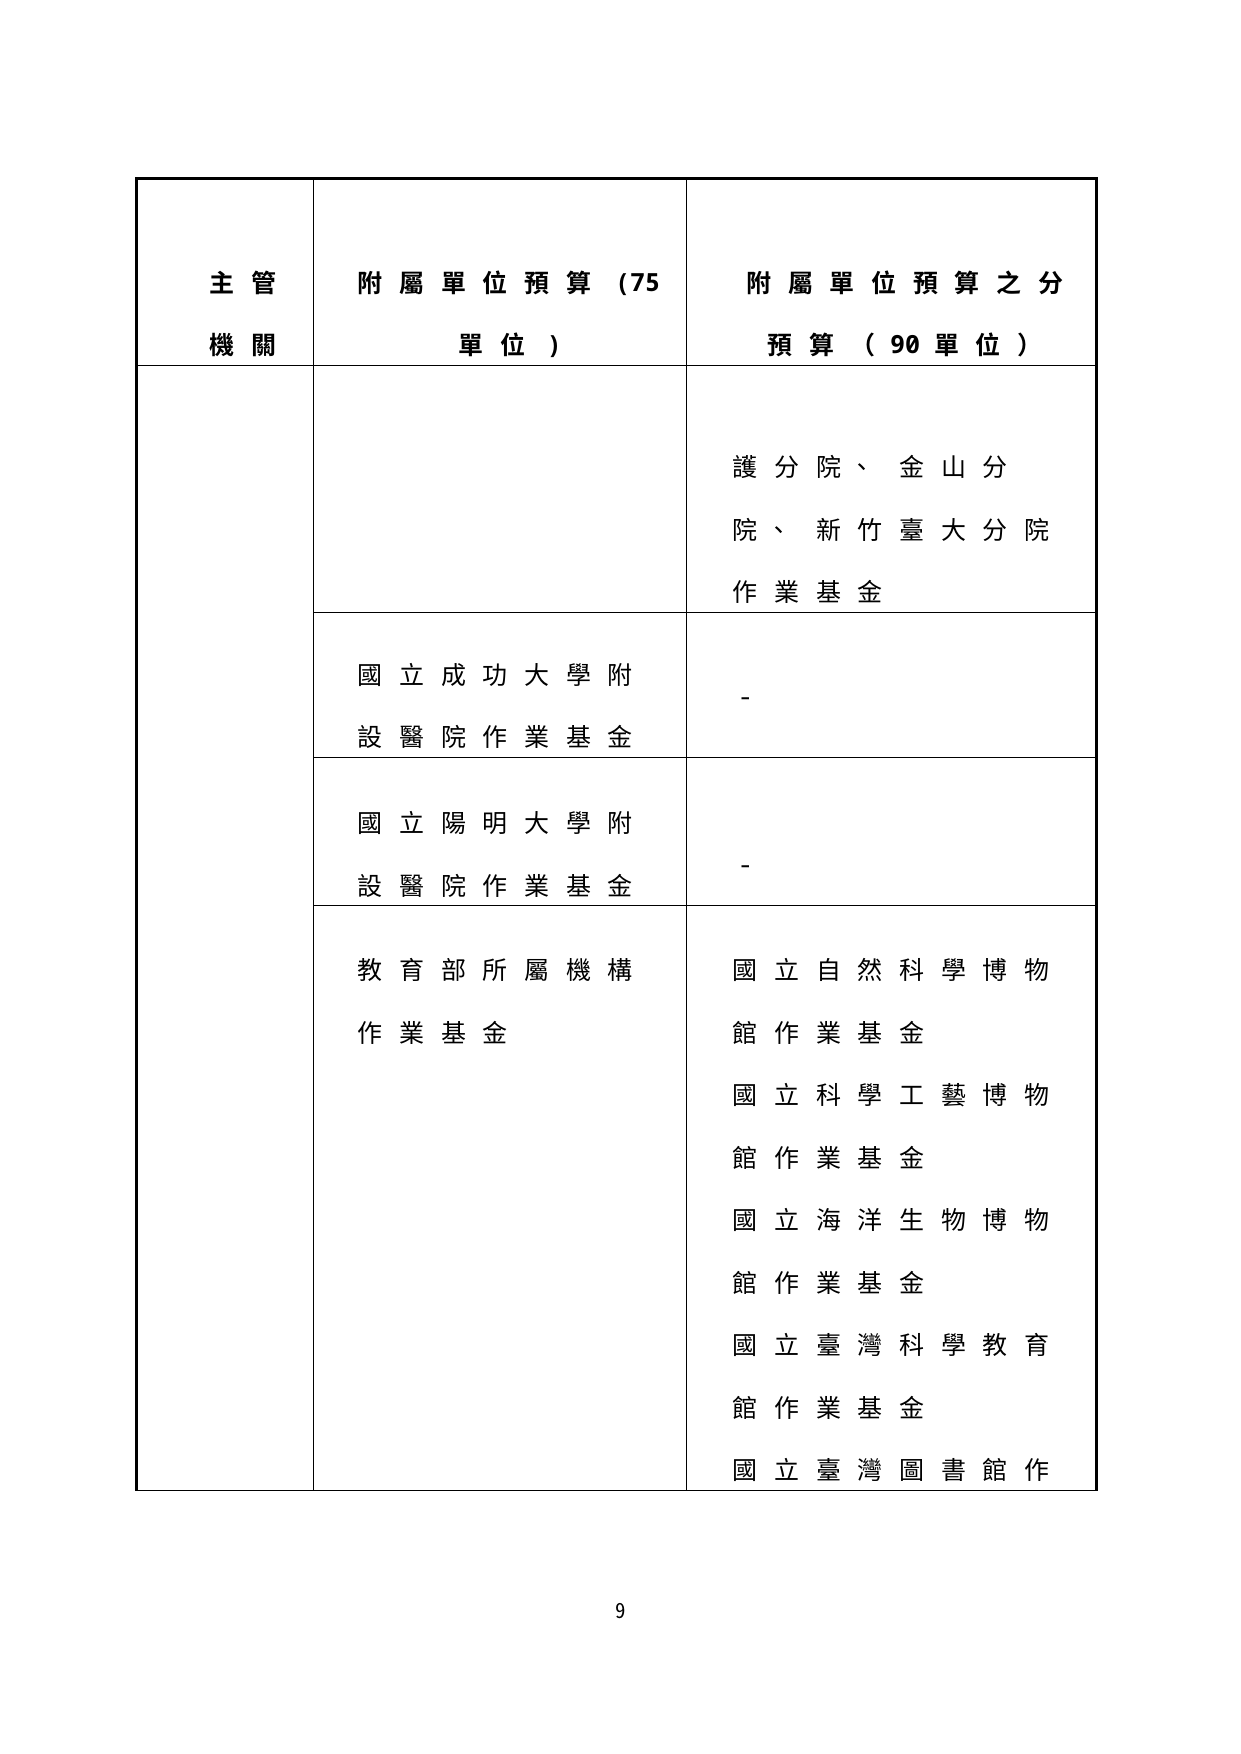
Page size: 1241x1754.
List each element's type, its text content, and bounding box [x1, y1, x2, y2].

table_cell [138, 366, 313, 1490]
table_header 附屬單位預算(75單位) [314, 180, 686, 365]
table_header 主管機關 [138, 180, 313, 365]
table_cell - [687, 613, 1095, 757]
table_cell [314, 366, 686, 612]
table_cell 教育部所屬機構作業基金 [314, 906, 686, 1490]
table_cell - [687, 758, 1095, 905]
table_cell 國立成功大學附設醫院作業基金 [314, 613, 686, 757]
table_cell 國立陽明大學附設醫院作業基金 [314, 758, 686, 905]
table_cell 護分院、金山分院、新竹臺大分院作業基金 [687, 366, 1095, 612]
table_cell 國立自然科學博物館作業基金 國立科學工藝博物館作業基金 國立海洋生物博物館作業基金 國立臺灣科學教育館作業基金 國立臺灣圖書館作 [687, 906, 1095, 1490]
table_header 附屬單位預算之分預算（90單位） [687, 180, 1095, 365]
